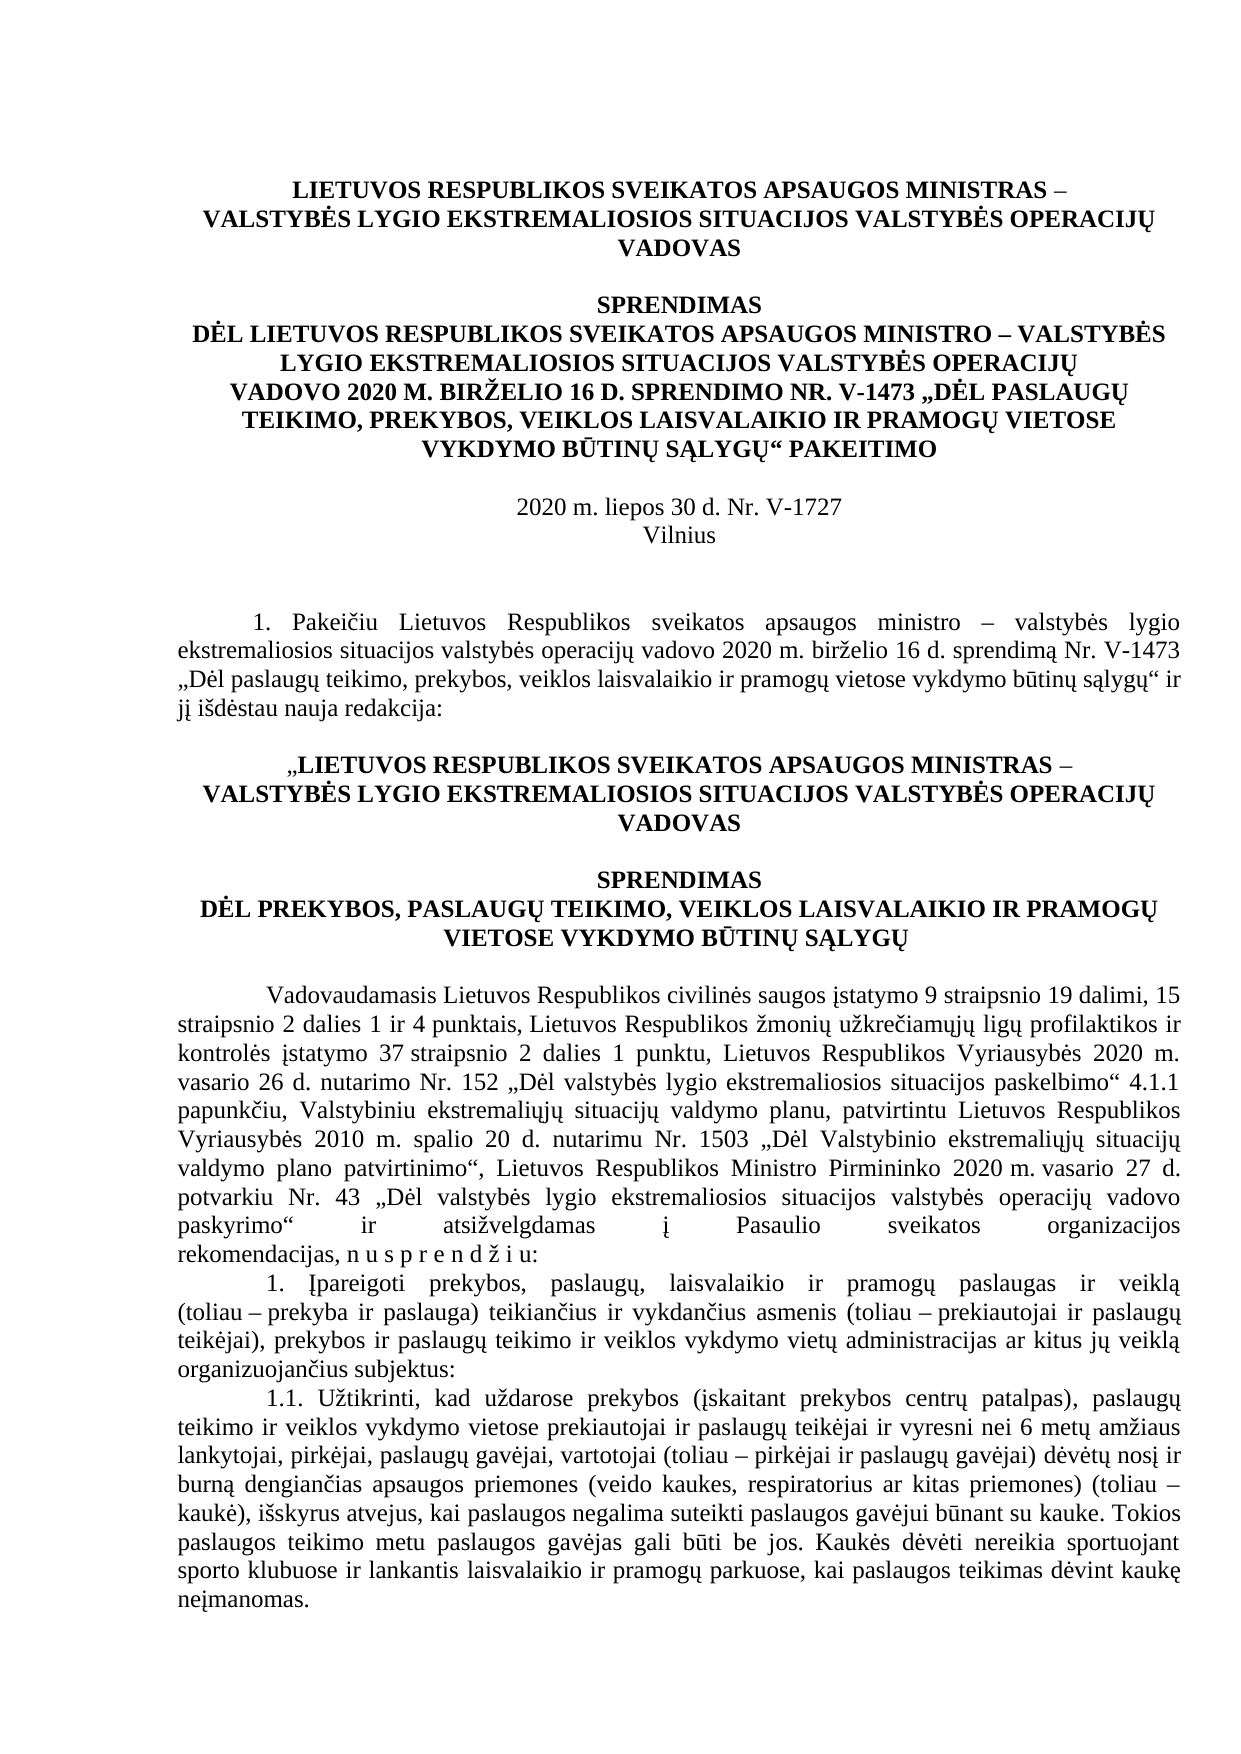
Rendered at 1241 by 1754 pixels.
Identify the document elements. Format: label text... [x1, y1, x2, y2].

text VADOVAS [177, 233, 1181, 262]
text DĖL LIETUVOS RESPUBLIKOS SVEIKATOS APSAUGOS MINISTRO – VALSTYBĖS LYGIO EKSTREMALIOSIOS SITUACIJOS VALSTYBĖS OPERACIJŲ [177, 319, 1181, 377]
text VALSTYBĖS LYGIO EKSTREMALIOSIOS SITUACIJOS VALSTYBĖS OPERACIJŲ VADOVAS [177, 779, 1181, 837]
text „LIETUVOS RESPUBLIKOS SVEIKATOS APSAUGOS MINISTRAS – [177, 751, 1181, 779]
text Vadovaudamasis Lietuvos Respublikos civilinės saugos įstatymo 9 straipsnio 19 dalimi, 15 straipsnio 2 dalies 1 ir 4 punktais, Lietuvos Respublikos žmonių užkrečiamųjų ligų profilaktikos ir kontrolės įstatymo 37 straipsnio 2 dalies 1 punktu, Lietuvos Respublikos Vyriausybės 2020 m. vasario 26 d. nutarimo Nr. 152 „Dėl valstybės lygio ekstremaliosios situacijos paskelbimo“ 4.1.1 papunkčiu, Valstybiniu ekstremaliųjų situacijų valdymo planu, patvirtintu Lietuvos Respublikos Vyriausybės 2010 m. spalio 20 d. nutarimu Nr. 1503 „Dėl Valstybinio ekstremaliųjų situacijų valdymo plano patvirtinimo“, Lietuvos Respublikos Ministro Pirmininko 2020 m. vasario 27 d. potvarkiu Nr. 43 „Dėl valstybės lygio ekstremaliosios situacijos valstybės operacijų vadovo paskyrimo“ ir atsižvelgdamas į Pasaulio sveikatos organizacijos rekomendacijas, n u s p r e n d ž i u: [177, 981, 1181, 1268]
text DĖL PREKYBOS, PASLAUGŲ TEIKIMO, VEIKLOS LAISVALAIKIO IR PRAMOGŲ VIETOSE VYKDYMO BŪTINŲ SĄLYGŲ [177, 894, 1181, 952]
text 1. Įpareigoti prekybos, paslaugų, laisvalaikio ir pramogų paslaugas ir veiklą (toliau – prekyba ir paslauga) teikiančius ir vykdančius asmenis (toliau – prekiautojai ir paslaugų teikėjai), prekybos ir paslaugų teikimo ir veiklos vykdymo vietų administracijas ar kitus jų veiklą organizuojančius subjektus: [177, 1268, 1181, 1383]
text 1. Pakeičiu Lietuvos Respublikos sveikatos apsaugos ministro – valstybės lygio ekstremaliosios situacijos valstybės operacijų vadovo 2020 m. birželio 16 d. sprendimą Nr. V-1473 „Dėl paslaugų teikimo, prekybos, veiklos laisvalaikio ir pramogų vietose vykdymo būtinų sąlygų“ ir jį išdėstau nauja redakcija: [177, 607, 1181, 722]
text SPRENDIMAS [177, 866, 1181, 894]
text Vilnius [177, 521, 1181, 549]
text VALSTYBĖS LYGIO EKSTREMALIOSIOS SITUACIJOS VALSTYBĖS OPERACIJŲ [177, 204, 1181, 233]
text SPRENDIMAS [177, 291, 1181, 319]
text 2020 m. liepos 30 d. Nr. V-1727 [177, 492, 1181, 521]
text LIETUVOS RESPUBLIKOS SVEIKATOS APSAUGOS MINISTRAS – [177, 176, 1181, 204]
text 1.1. Užtikrinti, kad uždarose prekybos (įskaitant prekybos centrų patalpas), paslaugų teikimo ir veiklos vykdymo vietose prekiautojai ir paslaugų teikėjai ir vyresni nei 6 metų amžiaus lankytojai, pirkėjai, paslaugų gavėjai, vartotojai (toliau – pirkėjai ir paslaugų gavėjai) dėvėtų nosį ir burną dengiančias apsaugos priemones (veido kaukes, respiratorius ar kitas priemones) (toliau – kaukė), išskyrus atvejus, kai paslaugos negalima suteikti paslaugos gavėjui būnant su kauke. Tokios paslaugos teikimo metu paslaugos gavėjas gali būti be jos. Kaukės dėvėti nereikia sportuojant sporto klubuose ir lankantis laisvalaikio ir pramogų parkuose, kai paslaugos teikimas dėvint kaukę neįmanomas. [177, 1383, 1181, 1613]
text VADOVO 2020 M. BIRŽELIO 16 D. SPRENDIMO NR. V-1473 „DĖL PASLAUGŲ TEIKIMO, PREKYBOS, VEIKLOS LAISVALAIKIO IR PRAMOGŲ VIETOSE VYKDYMO BŪTINŲ SĄLYGŲ“ PAKEITIMO [177, 377, 1181, 463]
